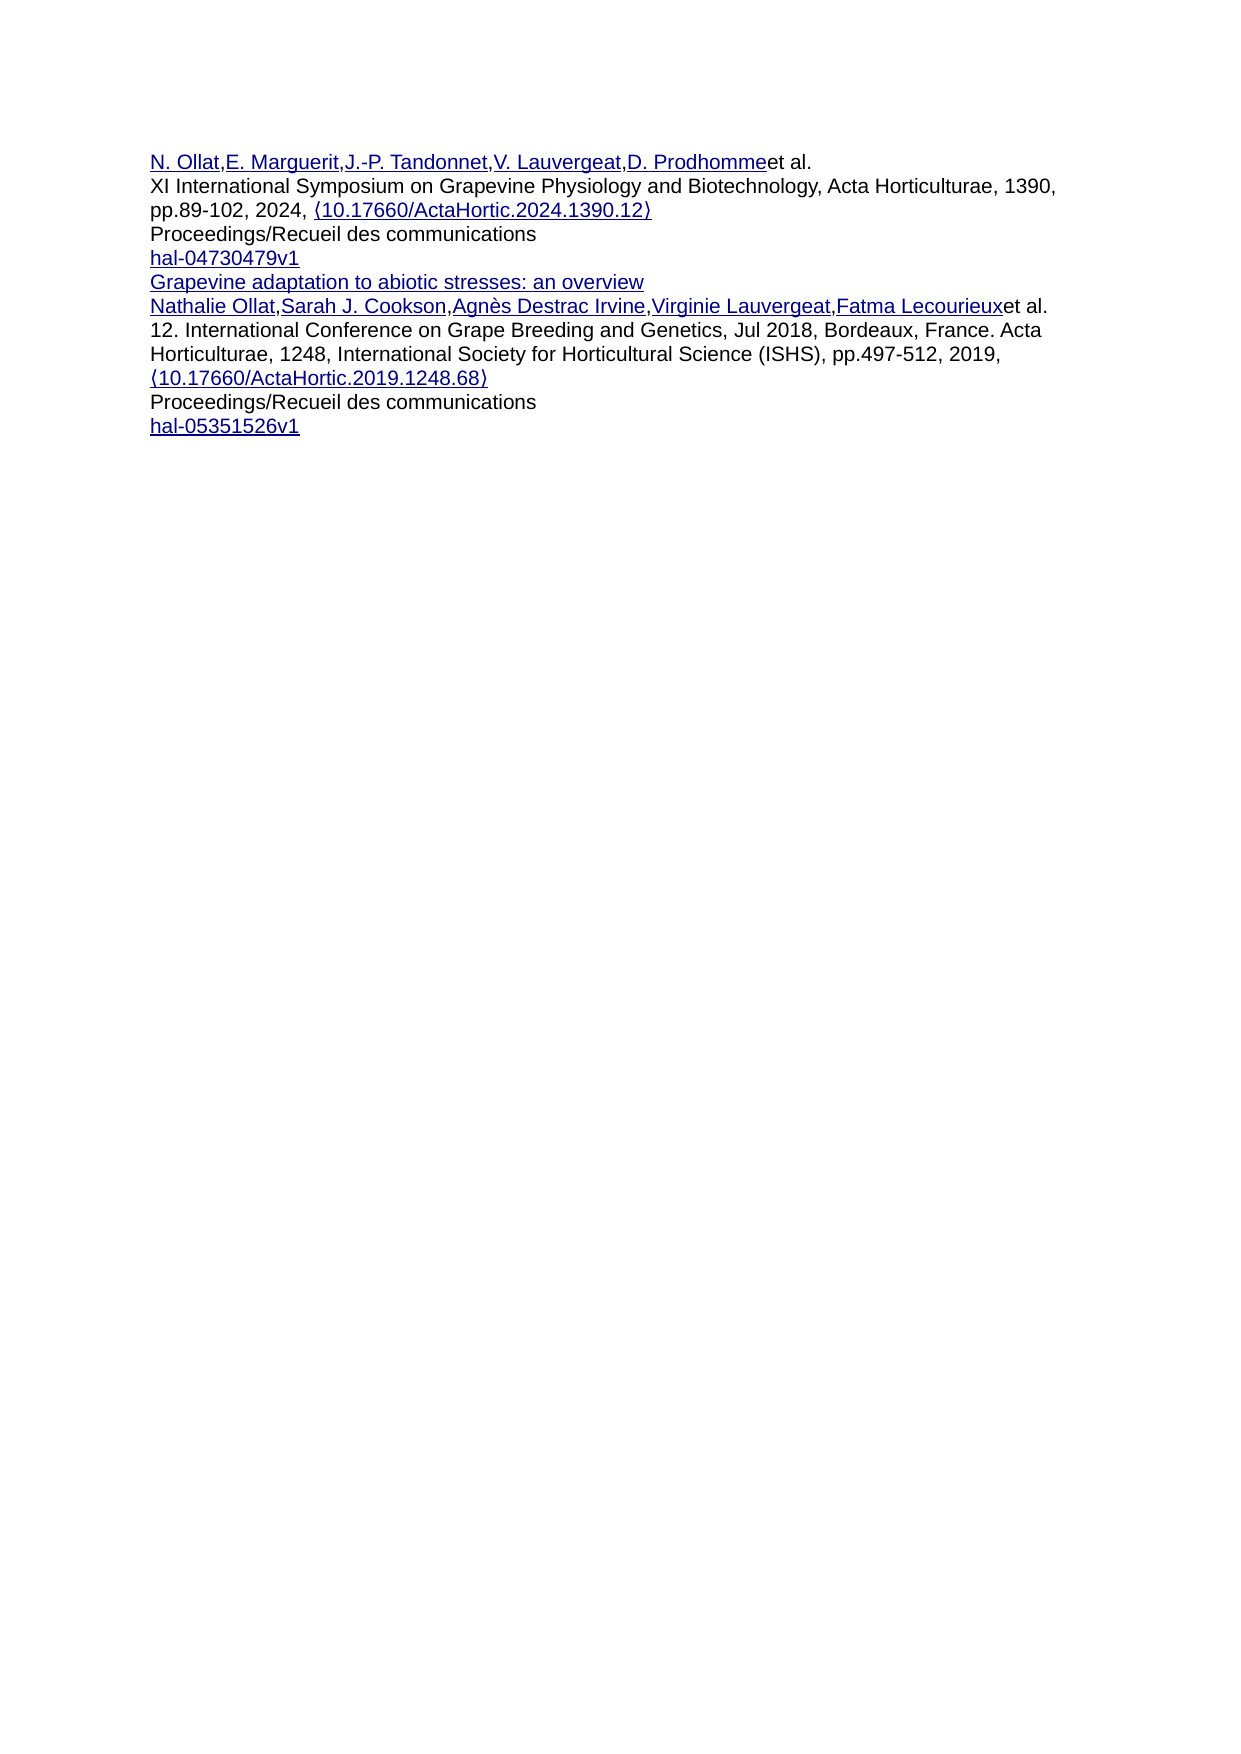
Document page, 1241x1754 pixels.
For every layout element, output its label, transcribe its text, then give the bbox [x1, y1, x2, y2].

table_header N. Ollat,E. Marguerit,J.-P. Tandonnet,V. Lauvergeat,D. Prodhommeet al. XI International Symposium on Grapevine Physiology and Biotechnology, Acta Horticulturae, 1390, pp.89-102, 2024, ⟨10.17660/ActaHortic.2024.1390.12⟩ Proceedings/Recueil des communications hal-04730479v1 [150, 150, 1090, 270]
table_cell Grapevine adaptation to abiotic stresses: an overview Nathalie Ollat,Sarah J. Cookson,Agnès Destrac Irvine,Virginie Lauvergeat,Fatma Lecourieuxet al. 12. International Conference on Grape Breeding and Genetics, Jul 2018, Bordeaux, France. Acta Horticulturae, 1248, International Society for Horticultural Science (ISHS), pp.497-512, 2019, ⟨10.17660/ActaHortic.2019.1248.68⟩ Proceedings/Recueil des communications hal-05351526v1 [150, 270, 1090, 437]
